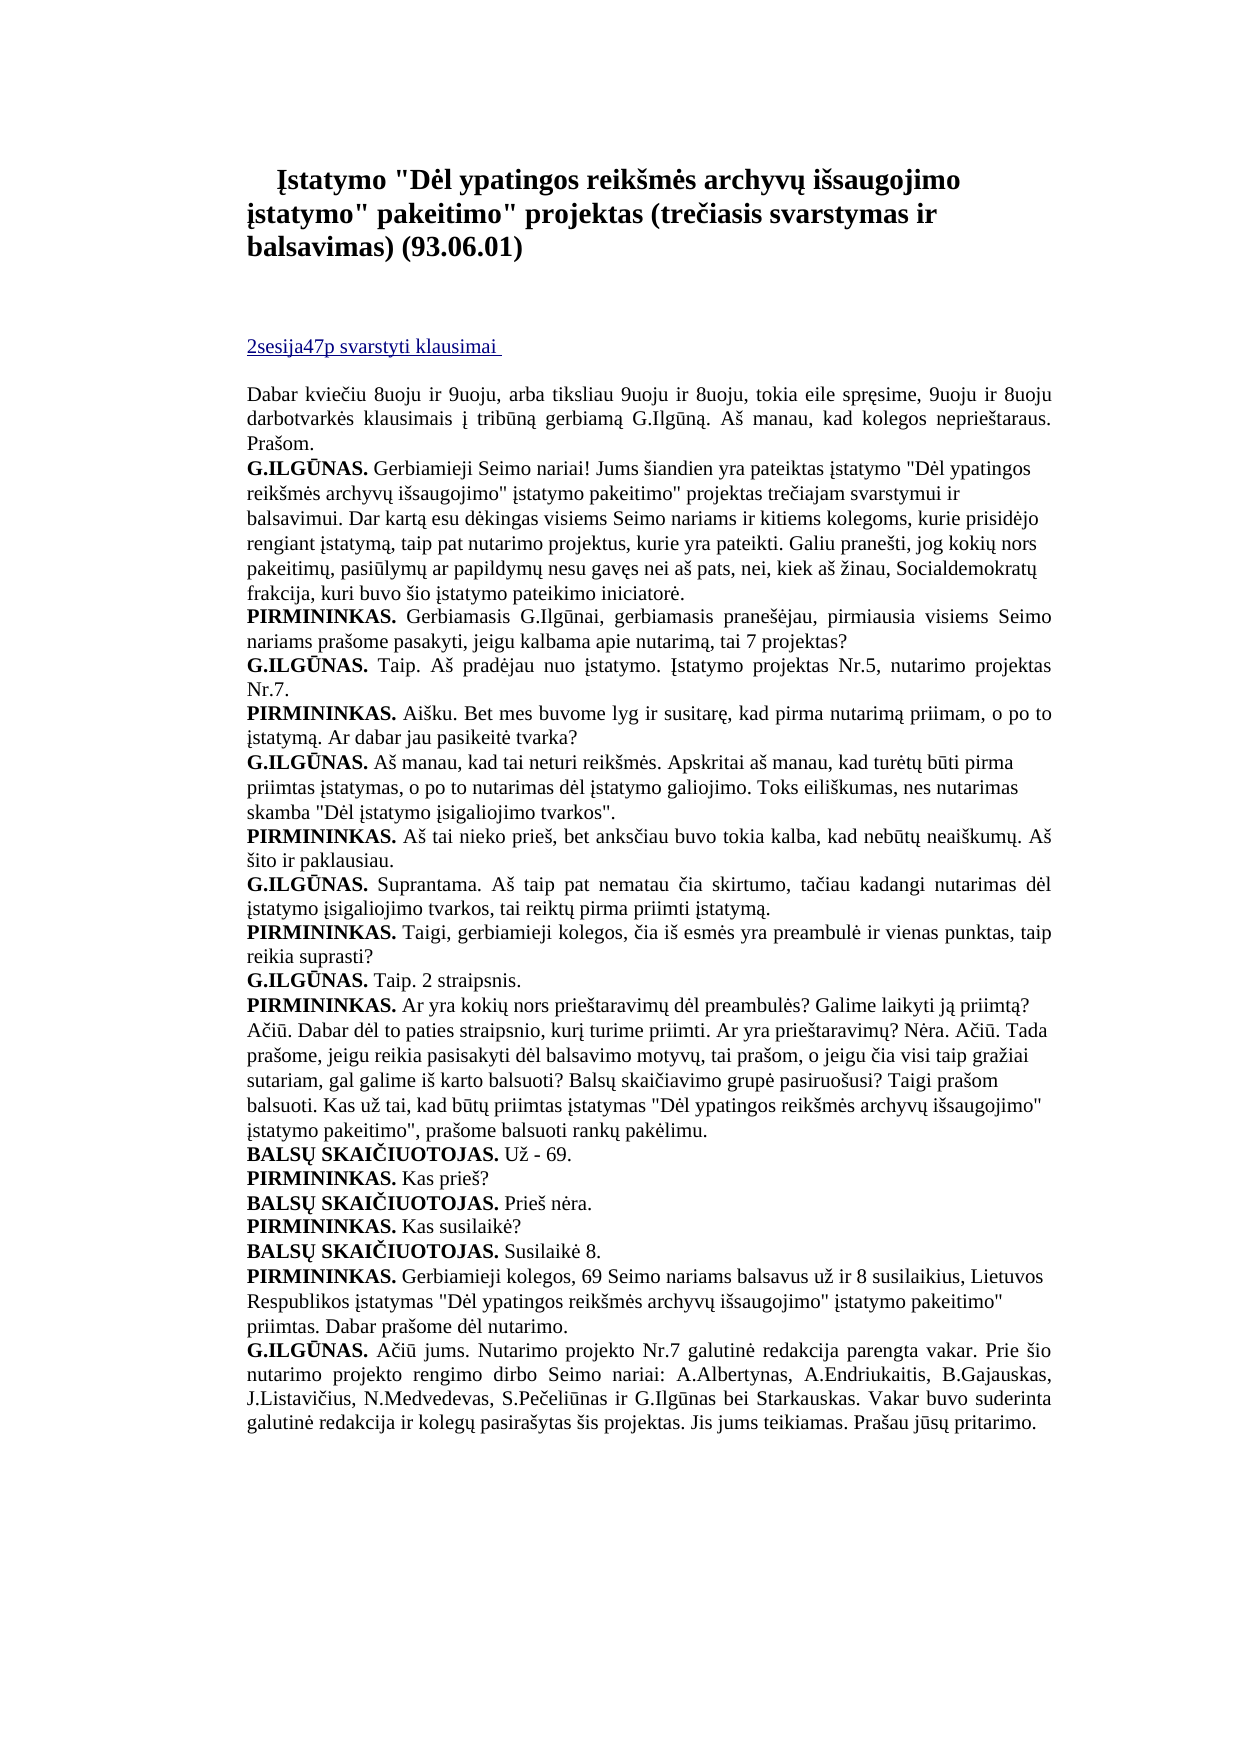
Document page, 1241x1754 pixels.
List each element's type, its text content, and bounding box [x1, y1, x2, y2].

text Dabar kviečiu 8uoju ir 9uoju, arba tiksliau 9uoju ir 8uoju, tokia eile spręsime, 9uoju ir 8uoju darbotvarkės klausimais į tribūną gerbiamą G.Ilgūną. Aš manau, kad kolegos neprieštaraus. Prašom. [247, 382, 1053, 454]
text PIRMININKAS. Gerbiamieji kolegos, 69 Seimo nariams balsavus už ir 8 susilaikius, Lietuvos Respublikos įstatymas "Dėl ypatingos reikšmės archyvų išsaugojimo" įstatymo pakeitimo" priimtas. Dabar prašome dėl nutarimo. [247, 1263, 1053, 1338]
text PIRMININKAS. Aš tai nieko prieš, bet anksčiau buvo tokia kalba, kad nebūtų neaiškumų. Aš šito ir paklausiau. [247, 824, 1053, 872]
text BALSŲ SKAIČIUOTOJAS. Prieš nėra. [247, 1190, 1053, 1214]
text PIRMININKAS. Kas prieš? [247, 1166, 1053, 1190]
text G.ILGŪNAS. Suprantama. Aš taip pat nematau čia skirtumo, tačiau kadangi nutarimas dėl įstatymo įsigaliojimo tvarkos, tai reiktų pirma priimti įstatymą. [247, 872, 1053, 920]
text BALSŲ SKAIČIUOTOJAS. Susilaikė 8. [247, 1238, 1053, 1263]
text PIRMININKAS. Gerbiamasis G.Ilgūnai, gerbiamasis pranešėjau, pirmiausia visiems Seimo nariams prašome pasakyti, jeigu kalbama apie nutarimą, tai 7 projektas? [247, 604, 1053, 653]
text G.ILGŪNAS. Gerbiamieji Seimo nariai! Jums šiandien yra pateiktas įstatymo "Dėl ypatingos reikšmės archyvų išsaugojimo" įstatymo pakeitimo" projektas trečiajam svarstymui ir balsavimui. Dar kartą esu dėkingas visiems Seimo nariams ir kitiems kolegoms, kurie prisidėjo rengiant įstatymą, taip pat nutarimo projektus, kurie yra pateikti. Galiu pranešti, jog kokių nors pakeitimų, pasiūlymų ar papildymų nesu gavęs nei aš pats, nei, kiek aš žinau, Socialdemokratų frakcija, kuri buvo šio įstatymo pateikimo iniciatorė. [247, 454, 1053, 604]
text PIRMININKAS. Ar yra kokių nors prieštaravimų dėl preambulės? Galime laikyti ją priimtą? Ačiū. Dabar dėl to paties straipsnio, kurį turime priimti. Ar yra prieštaravimų? Nėra. Ačiū. Tada prašome, jeigu reikia pasisakyti dėl balsavimo motyvų, tai prašom, o jeigu čia visi taip gražiai sutariam, gal galime iš karto balsuoti? Balsų skaičiavimo grupė pasiruošusi? Taigi prašom balsuoti. Kas už tai, kad būtų priimtas įstatymas "Dėl ypatingos reikšmės archyvų išsaugojimo" įstatymo pakeitimo", prašome balsuoti rankų pakėlimu. [247, 992, 1053, 1142]
text 2sesija47p svarstyti klausimai [247, 334, 1053, 358]
text PIRMININKAS. Kas susilaikė? [247, 1214, 1053, 1238]
text G.ILGŪNAS. Ačiū jums. Nutarimo projekto Nr.7 galutinė redakcija parengta vakar. Prie šio nutarimo projekto rengimo dirbo Seimo nariai: A.Albertynas, A.Endriukaitis, B.Gajauskas, J.Listavičius, N.Medvedevas, S.Pečeliūnas ir G.Ilgūnas bei Starkauskas. Vakar buvo suderinta galutinė redakcija ir kolegų pasirašytas šis projektas. Jis jums teikiamas. Prašau jūsų pritarimo. [247, 1338, 1053, 1434]
text PIRMININKAS. Taigi, gerbiamieji kolegos, čia iš esmės yra preambulė ir vienas punktas, taip reikia suprasti? [247, 920, 1053, 968]
text G.ILGŪNAS. Taip. Aš pradėjau nuo įstatymo. Įstatymo projektas Nr.5, nutarimo projektas Nr.7. [247, 653, 1053, 701]
text G.ILGŪNAS. Taip. 2 straipsnis. [247, 968, 1053, 992]
text BALSŲ SKAIČIUOTOJAS. Už - 69. [247, 1142, 1053, 1166]
text PIRMININKAS. Aišku. Bet mes buvome lyg ir susitarę, kad pirma nutarimą priimam, o po to įstatymą. Ar dabar jau pasikeitė tvarka? [247, 701, 1053, 749]
text G.ILGŪNAS. Aš manau, kad tai neturi reikšmės. Apskritai aš manau, kad turėtų būti pirma priimtas įstatymas, o po to nutarimas dėl įstatymo galiojimo. Toks eiliškumas, nes nutarimas skamba "Dėl įstatymo įsigaliojimo tvarkos". [247, 749, 1053, 824]
text Įstatymo "Dėl ypatingos reikšmės archyvų išsaugojimo įstatymo" pakeitimo" projektas (trečiasis svarstymas ir balsavimas) (93.06.01) [247, 162, 1053, 263]
